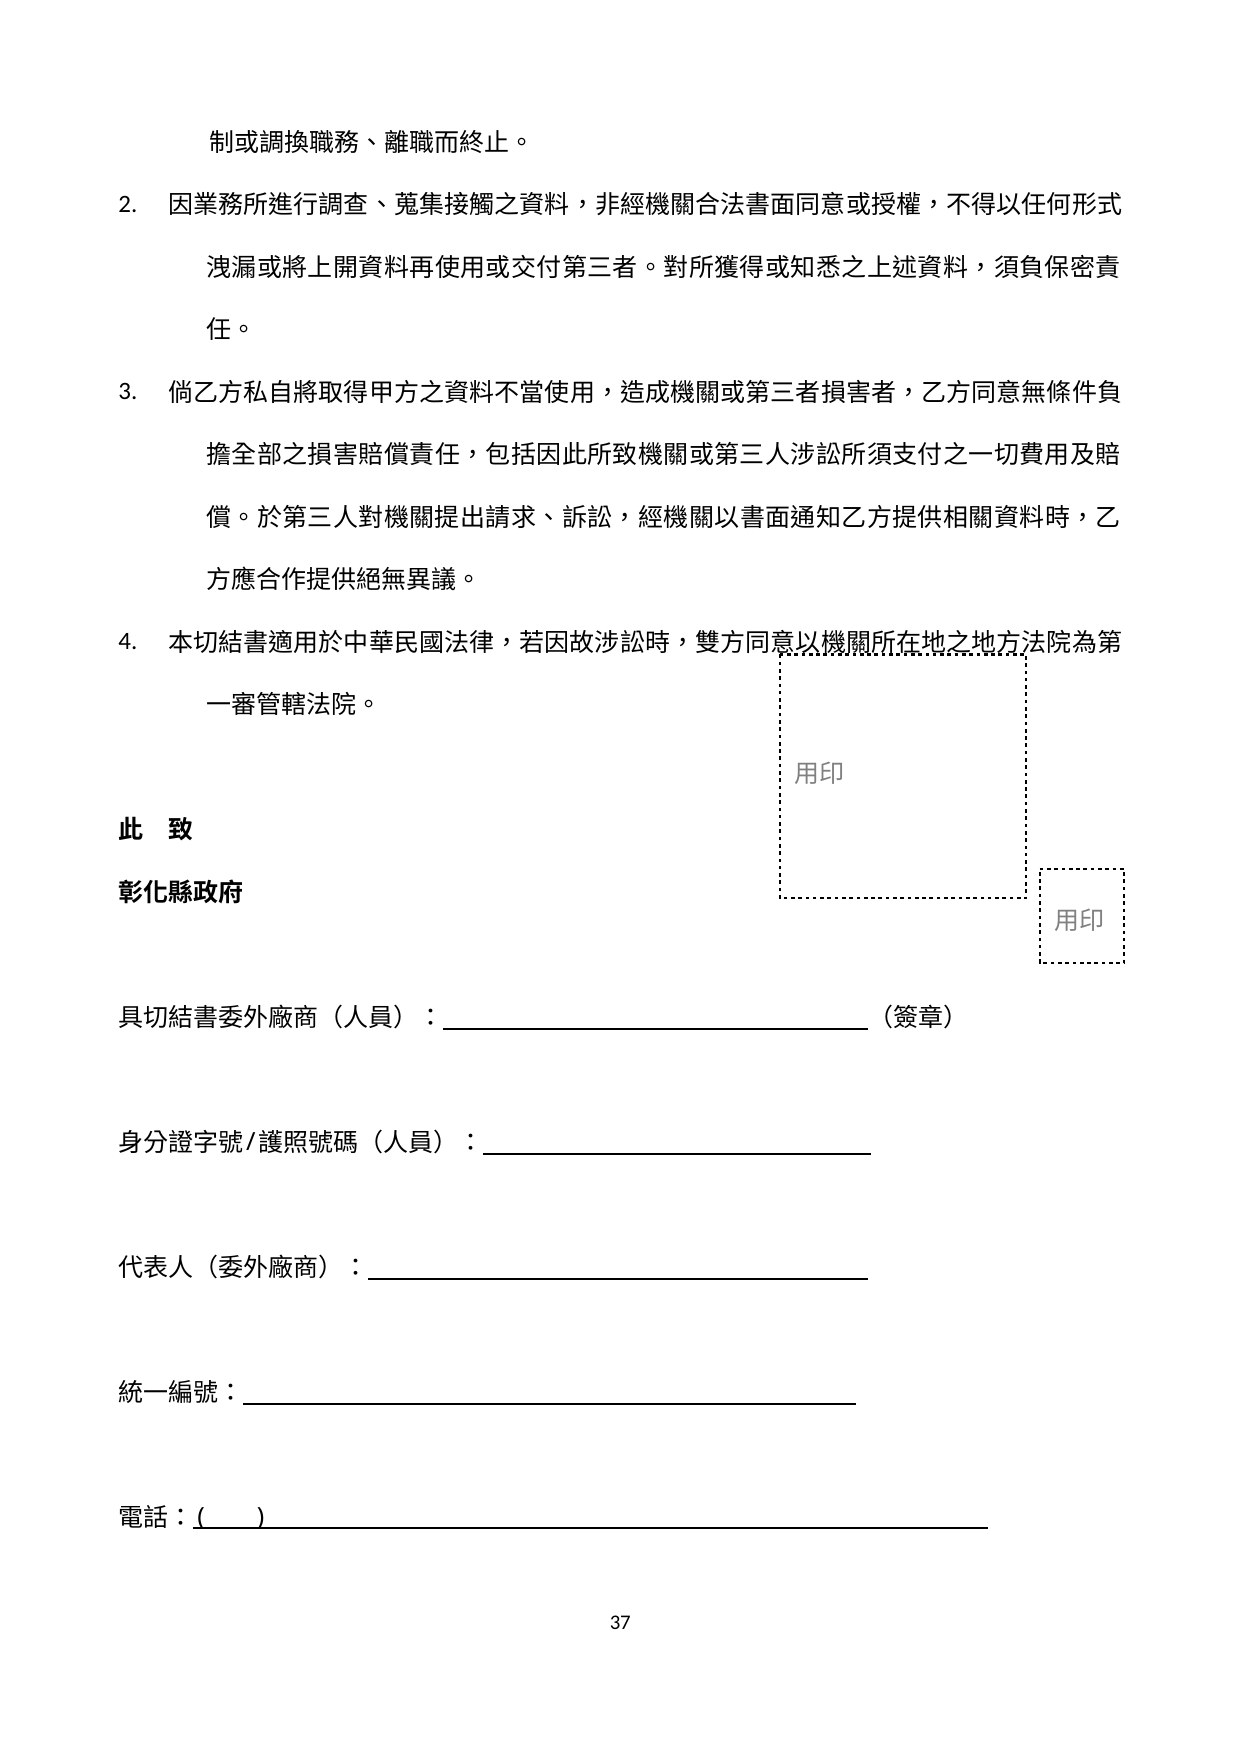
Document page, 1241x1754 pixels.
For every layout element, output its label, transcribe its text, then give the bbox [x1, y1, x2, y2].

text 彰化縣政府 [118, 849, 1122, 911]
text 電話：( ) [118, 1474, 1118, 1536]
text 身分證字號/護照號碼（人員）： [118, 1099, 1118, 1161]
text 具切結書委外廠商（人員）： （簽章） [118, 974, 1118, 1036]
list 因業務所進行調查、蒐集接觸之資料，非經機關合法書面同意或授權，不得以任何形式洩漏或將上開資料再使用或交付第三者。對所獲得或知悉之上述資料，須負保密責任。 [118, 161, 1122, 349]
text 代表人（委外廠商）： [118, 1224, 1118, 1286]
text 此 致 [118, 786, 1122, 849]
list 本切結書適用於中華民國法律，若因故涉訟時，雙方同意以機關所在地之地方法院為第一審管轄法院。 [118, 599, 1122, 724]
text 統一編號： [118, 1349, 1118, 1411]
list 倘乙方私自將取得甲方之資料不當使用，造成機關或第三者損害者，乙方同意無條件負擔全部之損害賠償責任，包括因此所致機關或第三人涉訟所須支付之一切費用及賠償。於第三人對機關提出請求、訴訟，經機關以書面通知乙方提供相關資料時，乙方應合作提供絕無異議。 [118, 349, 1122, 599]
list 為維護公務機密及相關業務個人資料保護，乙方對於業務上相關之公務機密及個人資料，就其內容負永久保密之責，不因專案工作完成（結案）、不同工作地點及時間之限制或調換職務、離職而終止。 [118, 99, 1122, 161]
